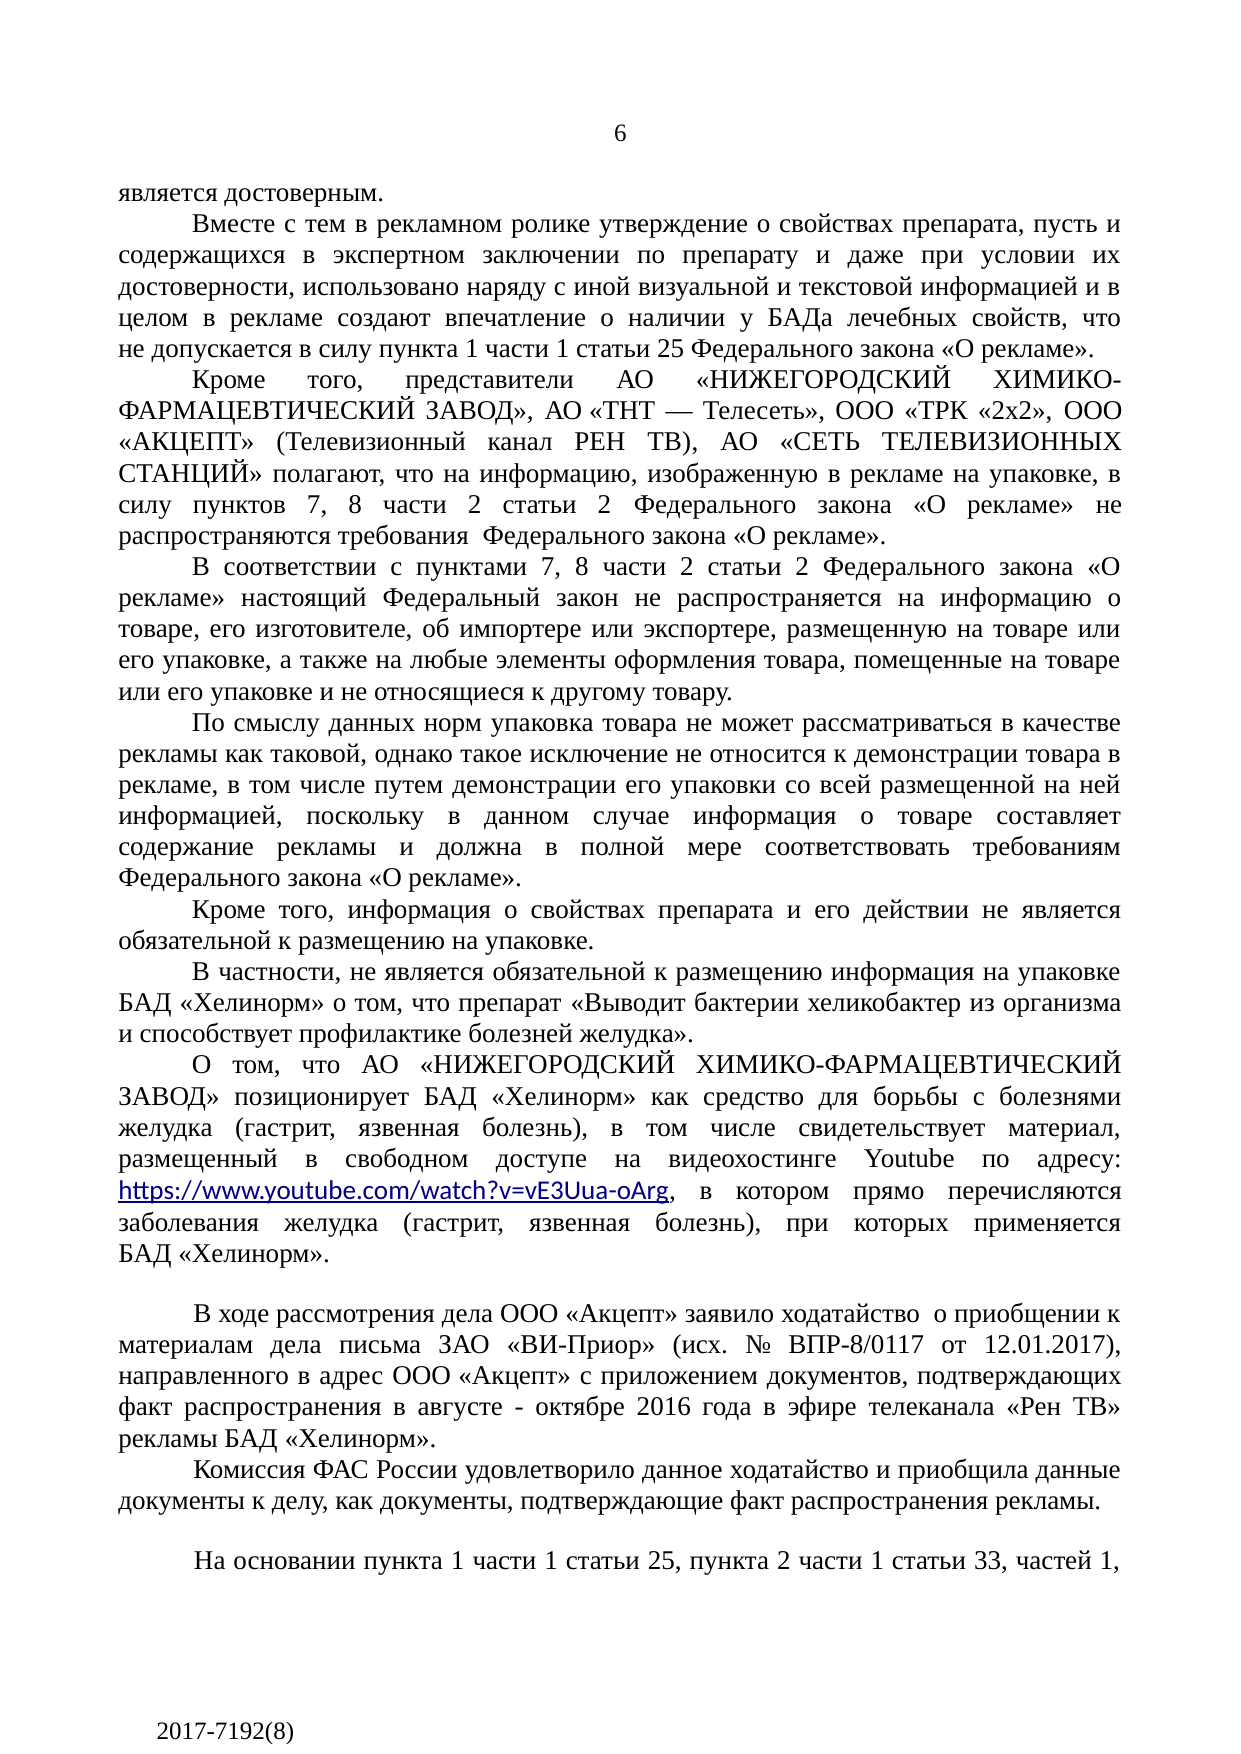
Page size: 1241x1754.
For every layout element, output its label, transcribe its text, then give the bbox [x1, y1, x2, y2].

text Кроме того, информация о свойствах препарата и его действии не является обязательной к размещению на упаковке. [118, 893, 1122, 955]
text Комиссия ФАС России удовлетворило данное ходатайство и приобщила данные документы к делу, как документы, подтверждающие факт распространения рекламы. [118, 1453, 1122, 1515]
text является достоверным. [118, 176, 1122, 207]
text Кроме того, представители АО «НИЖЕГОРОДСКИЙ ХИМИКО-ФАРМАЦЕВТИЧЕСКИЙ ЗАВОД», АО «ТНТ — Телесеть», ООО «ТРК «2х2», ООО «АКЦЕПТ» (Телевизионный канал РЕН ТВ), АО «СЕТЬ ТЕЛЕВИЗИОННЫХ СТАНЦИЙ» полагают, что на информацию, изображенную в рекламе на упаковке, в силу пунктов 7, 8 части 2 статьи 2 Федерального закона «О рекламе» не распространяются требования Федерального закона «О рекламе». [118, 363, 1122, 550]
text По смыслу данных норм упаковка товара не может рассматриваться в качестве рекламы как таковой, однако такое исключение не относится к демонстрации товара в рекламе, в том числе путем демонстрации его упаковки со всей размещенной на ней информацией, поскольку в данном случае информация о товаре составляет содержание рекламы и должна в полной мере соответствовать требованиям Федерального закона «О рекламе». [118, 706, 1122, 893]
text В ходе рассмотрения дела ООО «Акцепт» заявило ходатайство о приобщении к материалам дела письма ЗАО «ВИ-Приор» (исх. № ВПР-8/0117 от 12.01.2017), направленного в адрес ООО «Акцепт» с приложением документов, подтверждающих факт распространения в августе - октябре 2016 года в эфире телеканала «Рен ТВ» рекламы БАД «Хелинорм». [118, 1297, 1122, 1453]
text Вместе с тем в рекламном ролике утверждение о свойствах препарата, пусть и содержащихся в экспертном заключении по препарату и даже при условии их достоверности, использовано наряду с иной визуальной и текстовой информацией и в целом в рекламе создают впечатление о наличии у БАДа лечебных свойств, что не допускается в силу пункта 1 части 1 статьи 25 Федерального закона «О рекламе». [118, 207, 1122, 363]
text О том, что АО «НИЖЕГОРОДСКИЙ ХИМИКО-ФАРМАЦЕВТИЧЕСКИЙ ЗАВОД» позиционирует БАД «Хелинорм» как средство для борьбы с болезнями желудка (гастрит, язвенная болезнь), в том числе свидетельствует материал, размещенный в свободном доступе на видеохостинге Youtube по адресу: https://www.youtube.com/watch?v=vE3Uua-oArg, в котором прямо перечисляются заболевания желудка (гастрит, язвенная болезнь), при которых применяется БАД «Хелинорм». [118, 1048, 1122, 1268]
text В соответствии с пунктами 7, 8 части 2 статьи 2 Федерального закона «О рекламе» настоящий Федеральный закон не распространяется на информацию о товаре, его изготовителе, об импортере или экспортере, размещенную на товаре или его упаковке, а также на любые элементы оформления товара, помещенные на товаре или его упаковке и не относящиеся к другому товару. [118, 550, 1122, 706]
text На основании пункта 1 части 1 статьи 25, пункта 2 части 1 статьи 33, частей 1, [118, 1544, 1122, 1575]
text В частности, не является обязательной к размещению информация на упаковке БАД «Хелинорм» о том, что препарат «Выводит бактерии хеликобактер из организма и способствует профилактике болезней желудка». [118, 955, 1122, 1048]
